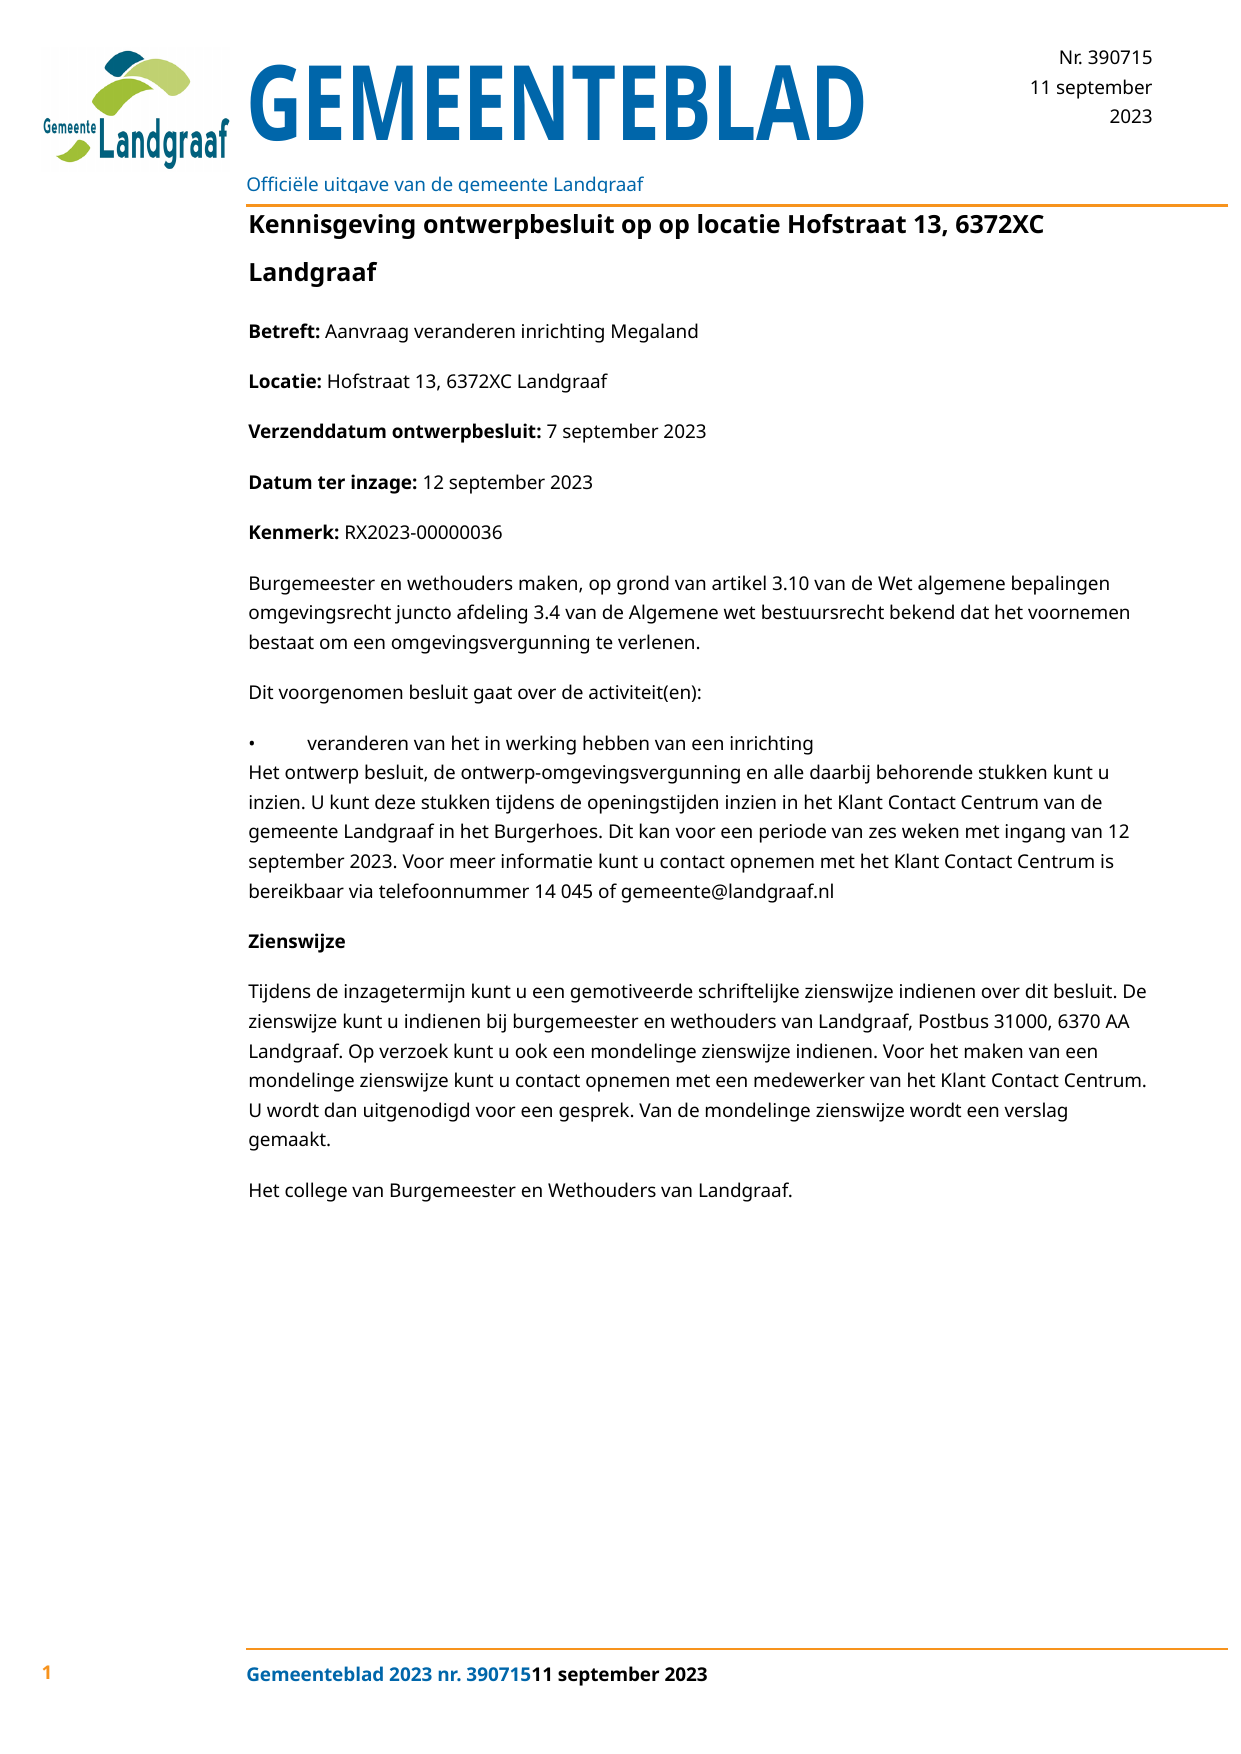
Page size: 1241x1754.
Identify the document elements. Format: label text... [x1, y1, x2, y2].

text Verzenddatum ontwerpbesluit: 7 september 2023 [248, 419, 1152, 444]
text Het ontwerp besluit, de ontwerp-omgevingsvergunning en alle daarbij behorende stukken kunt u inzien. U kunt deze stukken tijdens de openingstijden inzien in het Klant Contact Centrum van de gemeente Landgraaf in het Burgerhoes. Dit kan voor een periode van zes weken met ingang van 12 september 2023. Voor meer informatie kunt u contact opnemen met het Klant Contact Centrum is bereikbaar via telefoonnummer 14 045 of gemeente@landgraaf.nl [248, 759, 1152, 904]
text Datum ter inzage: 12 september 2023 [248, 469, 1152, 495]
text Het college van Burgemeester en Wethouders van Landgraaf. [248, 1177, 1152, 1203]
text Kennisgeving ontwerpbesluit op op locatie Hofstraat 13, 6372XC Landgraaf [248, 207, 1152, 288]
text Tijdens de inzagetermijn kunt u een gemotiveerde schriftelijke zienswijze indienen over dit besluit. De zienswijze kunt u indienen bij burgemeester en wethouders van Landgraaf, Postbus 31000, 6370 AA Landgraaf. Op verzoek kunt u ook een mondelinge zienswijze indienen. Voor het maken van een mondelinge zienswijze kunt u contact opnemen met een medewerker van het Klant Contact Centrum. U wordt dan uitgenodigd voor een gesprek. Van de mondelinge zienswijze wordt een verslag gemaakt. [248, 979, 1152, 1152]
text Locatie: Hofstraat 13, 6372XC Landgraaf [248, 368, 1152, 394]
text Kenmerk: RX2023-00000036 [248, 519, 1152, 545]
text Burgemeester en wethouders maken, op grond van artikel 3.10 van de Wet algemene bepalingen omgevingsrecht juncto afdeling 3.4 van de Algemene wet bestuursrecht bekend dat het voornemen bestaat om een omgevingsvergunning te verlenen. [248, 570, 1152, 655]
picture [41, 47, 231, 172]
text Zienswijze [248, 928, 1152, 954]
text Betreft: Aanvraag veranderen inrichting Megaland [248, 318, 1152, 344]
text Dit voorgenomen besluit gaat over de activiteit(en): [248, 679, 1152, 705]
list veranderen van het in werking hebben van een inrichting [248, 730, 1152, 756]
